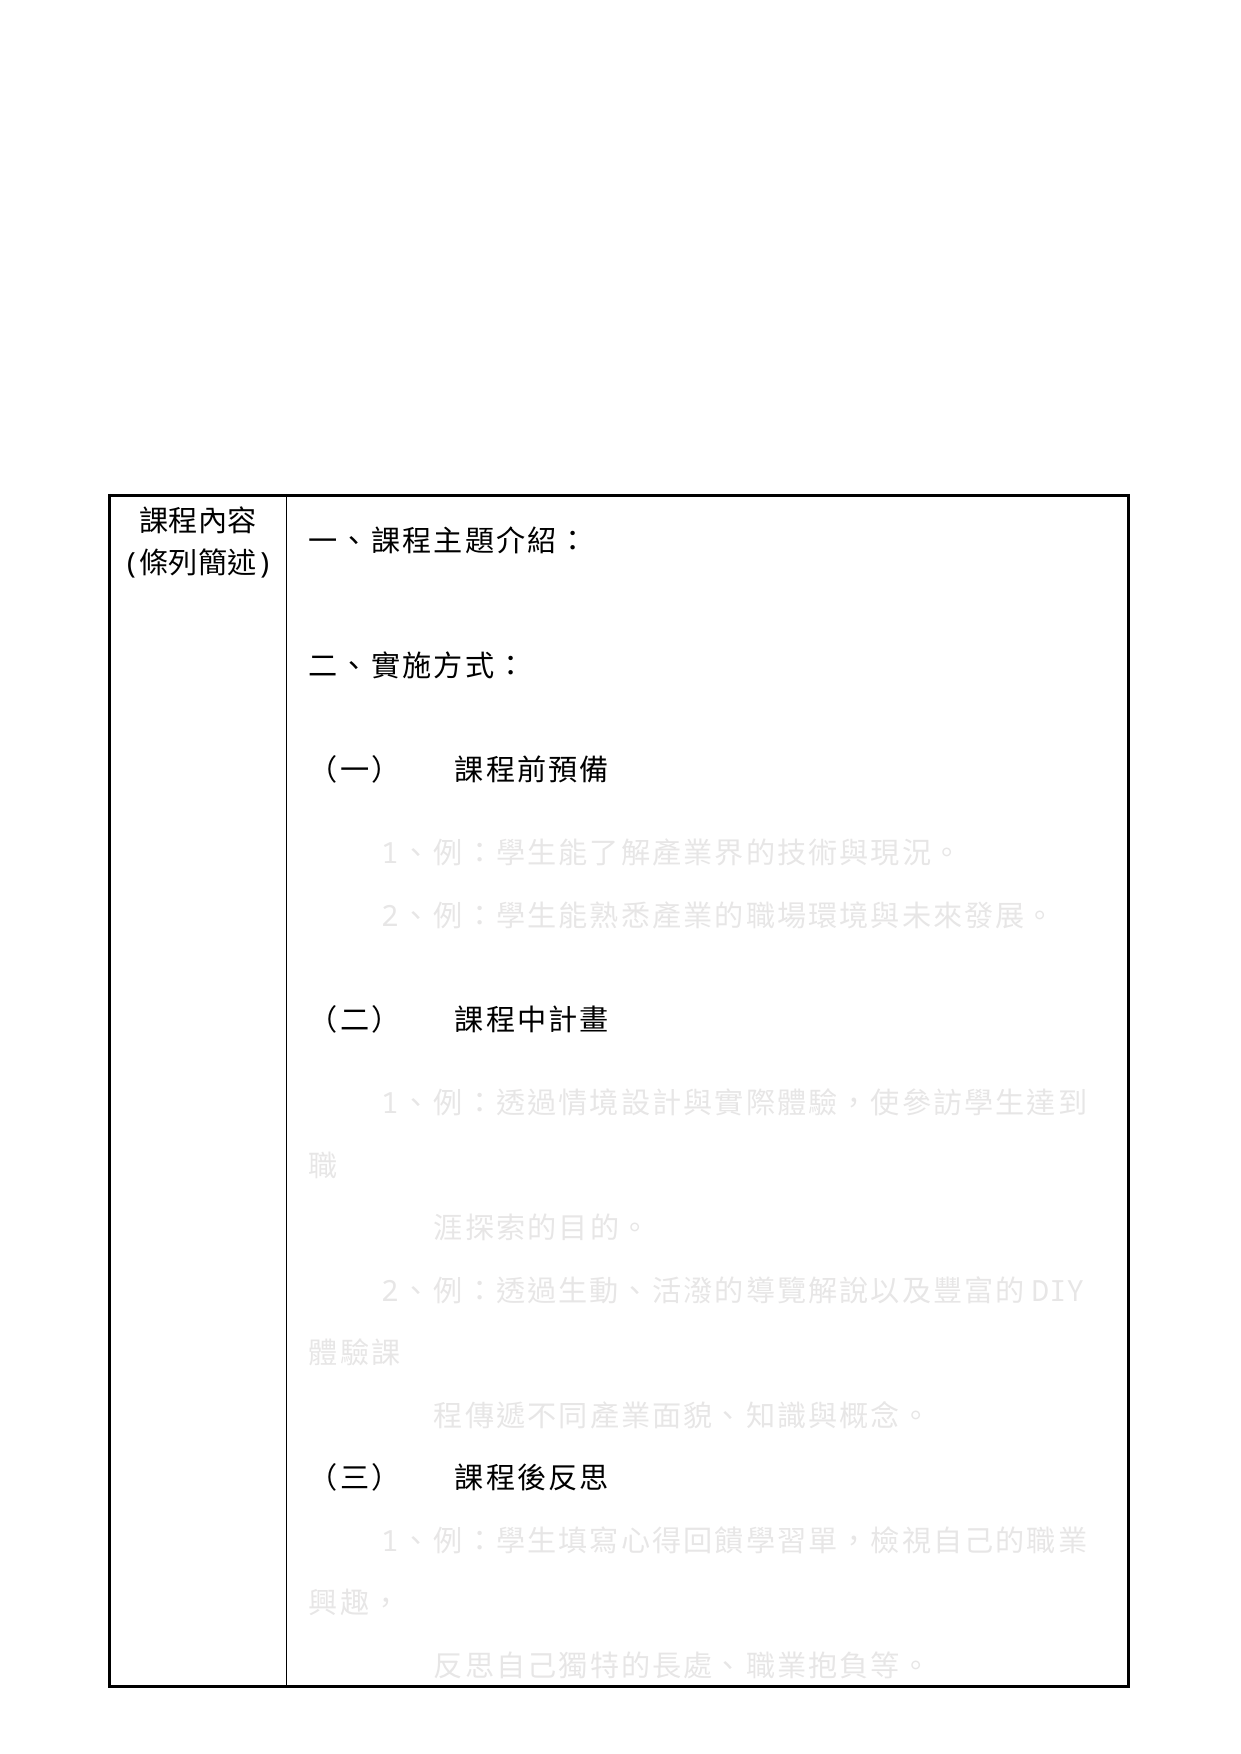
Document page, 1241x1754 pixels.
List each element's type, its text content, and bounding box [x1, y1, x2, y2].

table_cell 一、課程主題介紹： 二、實施方式： （一） 課程前預備 1、例：學生能了解產業界的技術與現況。 2、例：學生能熟悉產業的職場環境與未來發展。 （二） 課程中計畫 1、例：透過情境設計與實際體驗，使參訪學生達到職 涯探索的目的。 2、例：透過生動、活潑的導覽解說以及豐富的DIY體驗課 程傳遞不同產業面貌、知識與概念。 （三） 課程後反思 1、例：學生填寫心得回饋學習單，檢視自己的職業興趣， 反思自己獨特的長處、職業抱負等。 [287, 497, 1127, 1684]
table_cell 課程內容(條列簡述) [111, 497, 286, 1684]
